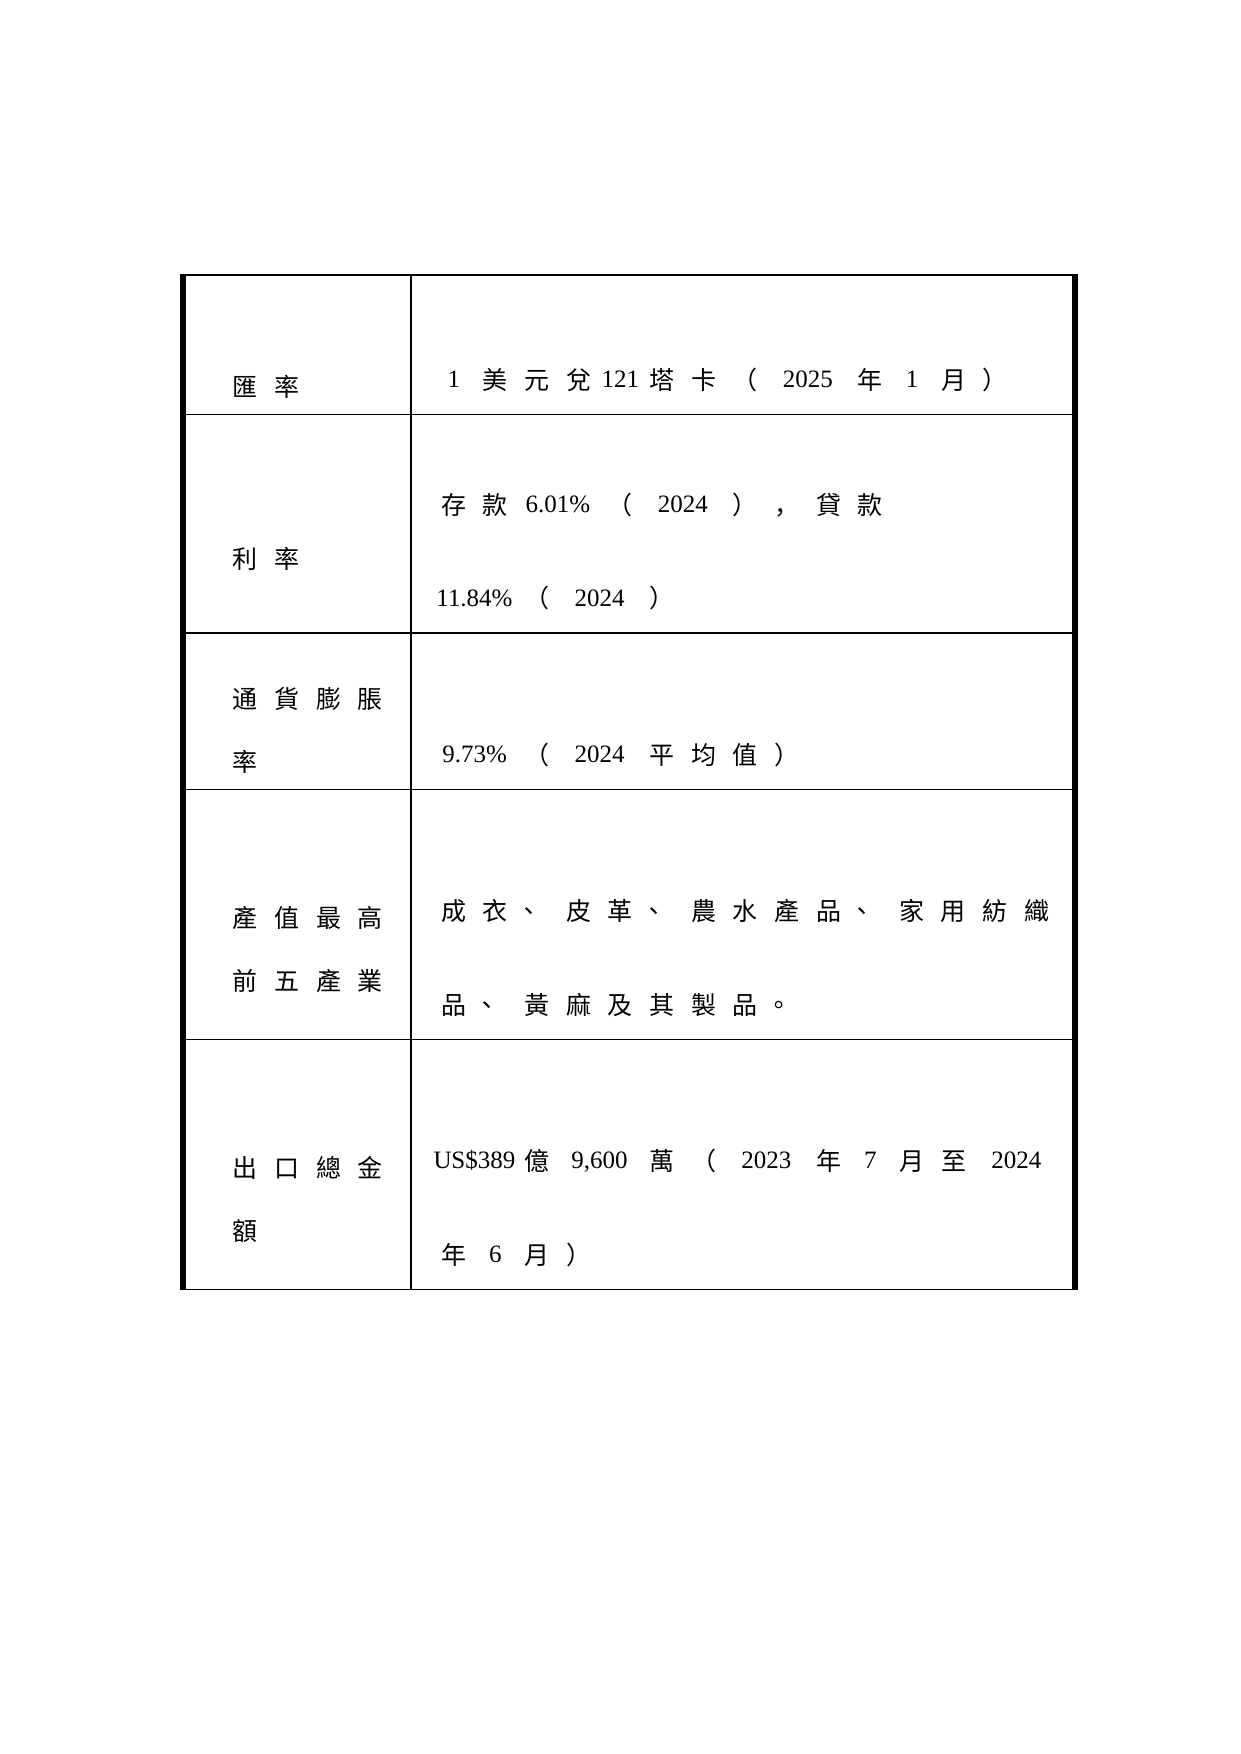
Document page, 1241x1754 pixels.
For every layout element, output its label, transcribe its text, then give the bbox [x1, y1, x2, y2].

table_cell 成衣、皮革、農水產品、家用紡織品、黃麻及其製品。 [412, 790, 1072, 1038]
table_cell 產值最高前五產業 [186, 790, 410, 1038]
table_cell 1美元兌121塔卡（2025年1月） [412, 276, 1072, 413]
table_cell US$389億9,600萬（2023年7月至2024年6月） [412, 1040, 1072, 1288]
table_cell 匯率 [186, 276, 410, 413]
table_cell 9.73%（2024平均值） [412, 634, 1072, 788]
table_cell 利率 [186, 415, 410, 632]
table_cell 出口總金額 [186, 1040, 410, 1288]
table_cell 通貨膨脹率 [186, 634, 410, 788]
table_cell 存款6.01%（2024），貸款11.84%（2024） [412, 415, 1072, 632]
